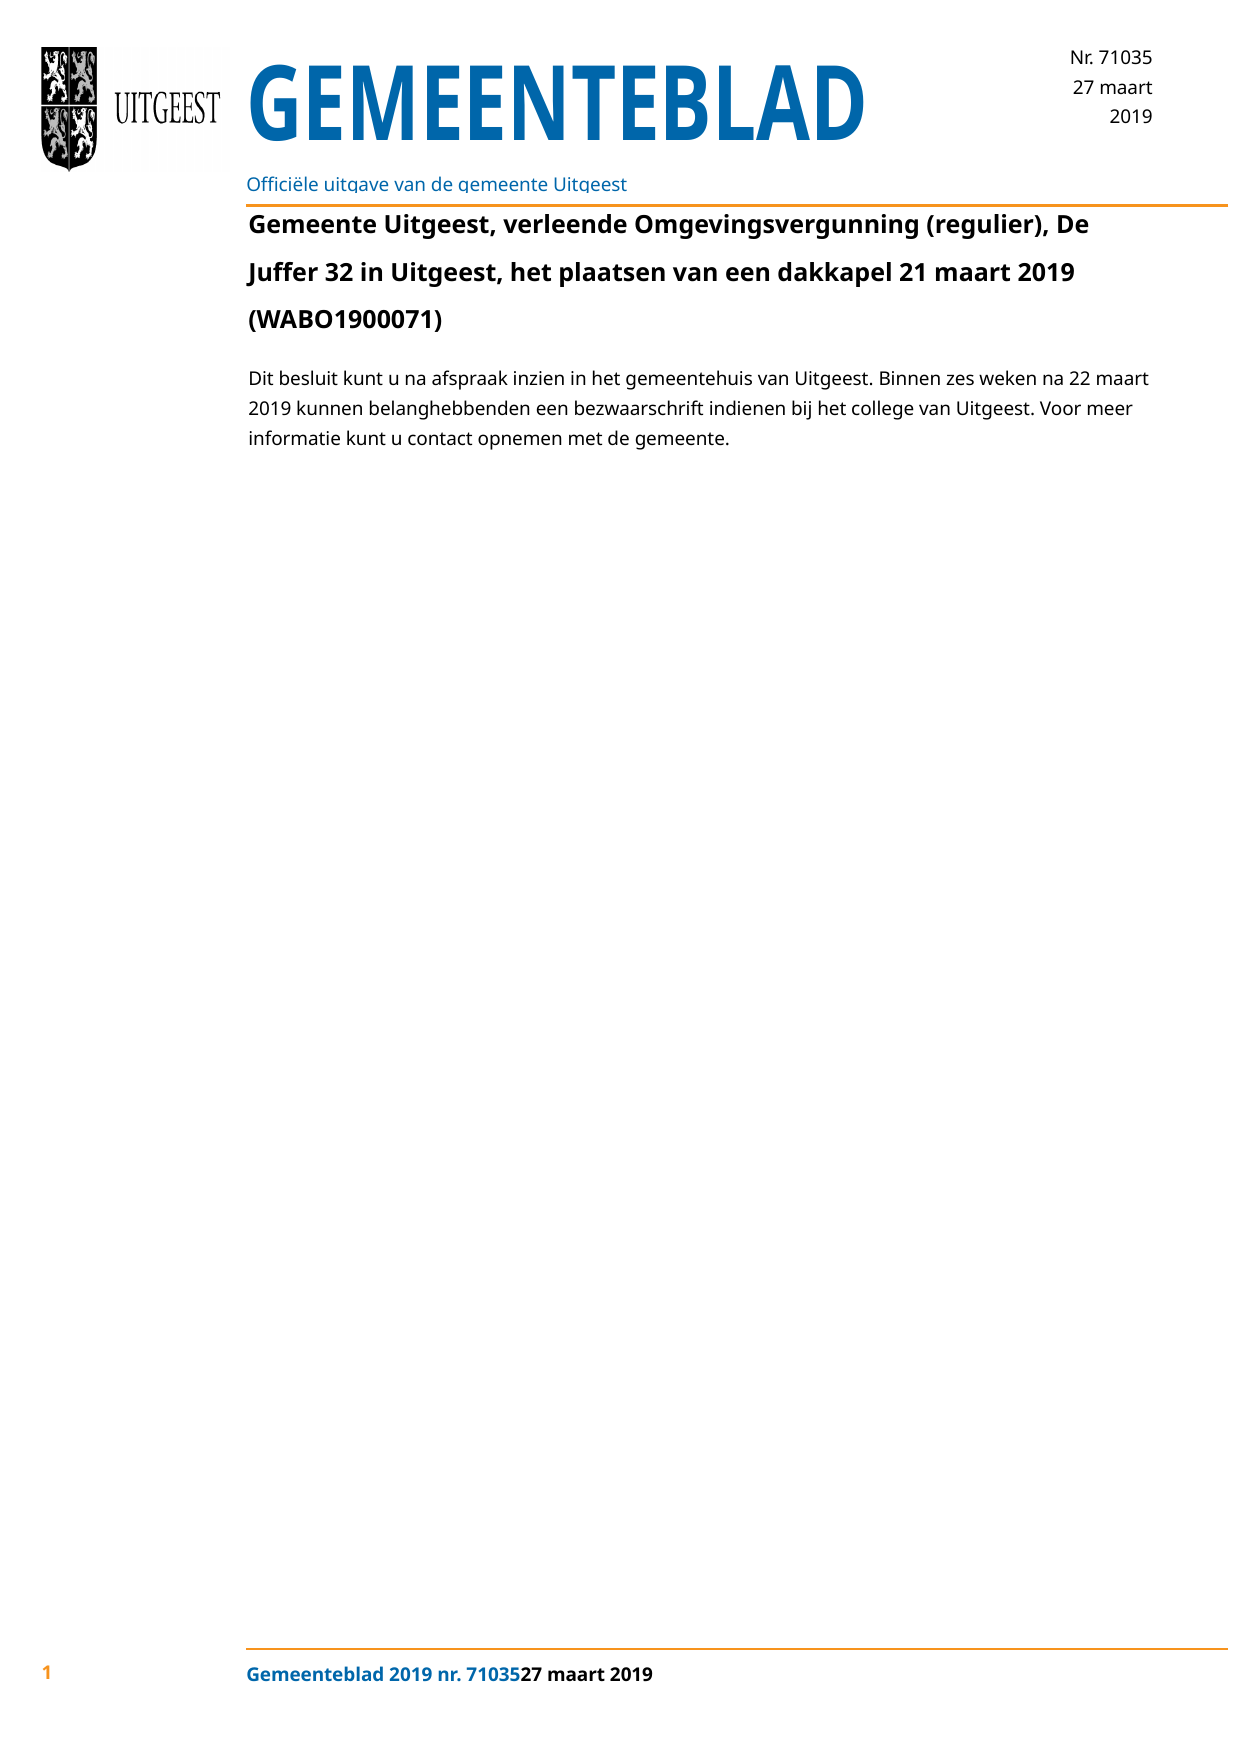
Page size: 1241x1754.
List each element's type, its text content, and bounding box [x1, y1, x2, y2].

text Gemeente Uitgeest, verleende Omgevingsvergunning (regulier), De Juffer 32 in Uitgeest, het plaatsen van een dakkapel 21 maart 2019 (WABO1900071) [248, 207, 1152, 336]
text Dit besluit kunt u na afspraak inzien in het gemeentehuis van Uitgeest. Binnen zes weken na 22 maart 2019 kunnen belanghebbenden een bezwaarschrift indienen bij het college van Uitgeest. Voor meer informatie kunt u contact opnemen met de gemeente. [248, 366, 1152, 450]
picture [41, 47, 231, 172]
